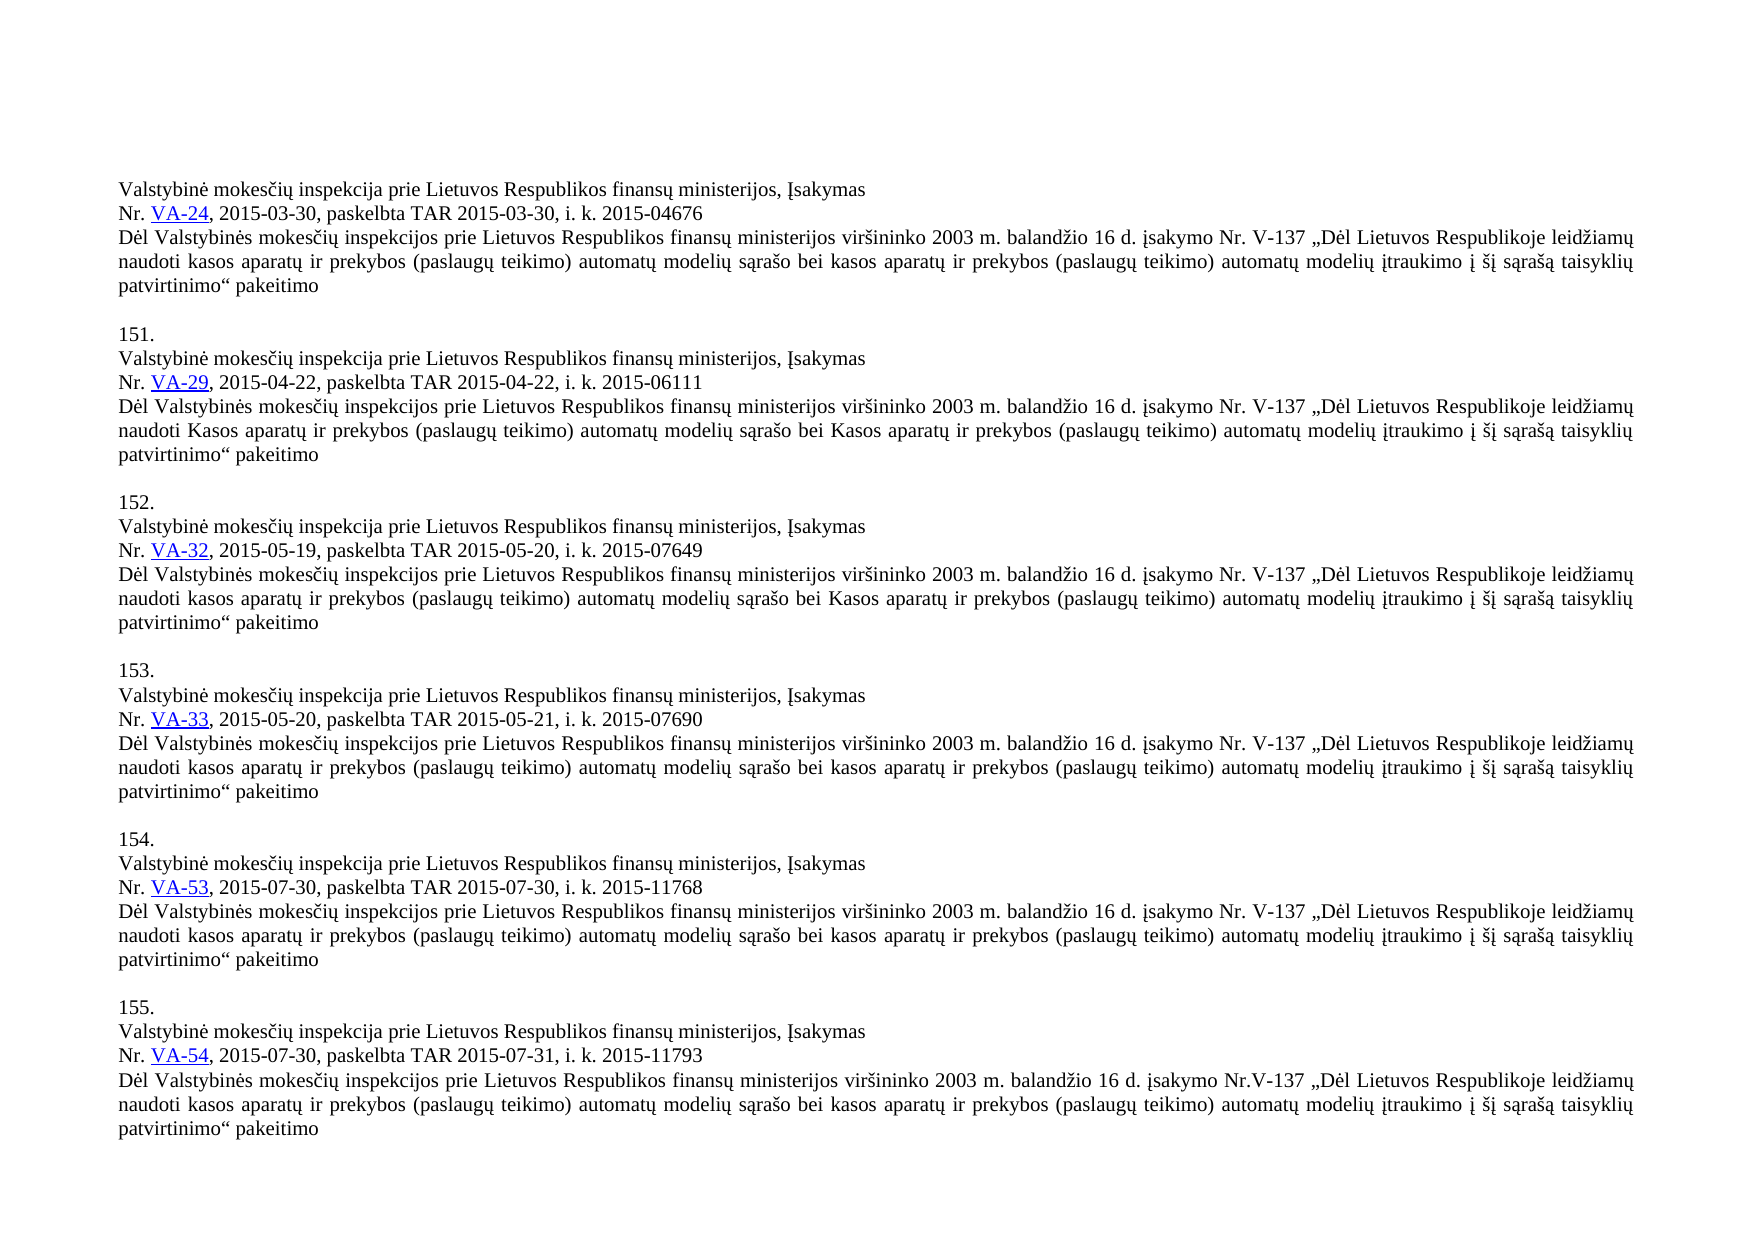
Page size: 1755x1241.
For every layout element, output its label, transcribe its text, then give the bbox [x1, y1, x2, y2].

text Dėl Valstybinės mokesčių inspekcijos prie Lietuvos Respublikos finansų ministerijos viršininko 2003 m. balandžio 16 d. įsakymo Nr.V-137 „Dėl Lietuvos Respublikoje leidžiamų naudoti kasos aparatų ir prekybos (paslaugų teikimo) automatų modelių sąrašo bei kasos aparatų ir prekybos (paslaugų teikimo) automatų modelių įtraukimo į šį sąrašą taisyklių patvirtinimo“ pakeitimo [118, 1067, 1636, 1140]
text 155. [118, 995, 1636, 1019]
text Nr. VA-24, 2015-03-30, paskelbta TAR 2015-03-30, i. k. 2015-04676 [118, 201, 1636, 225]
text Valstybinė mokesčių inspekcija prie Lietuvos Respublikos finansų ministerijos, Įsakymas [118, 851, 1636, 875]
text Nr. VA-33, 2015-05-20, paskelbta TAR 2015-05-21, i. k. 2015-07690 [118, 707, 1636, 731]
text Valstybinė mokesčių inspekcija prie Lietuvos Respublikos finansų ministerijos, Įsakymas [118, 346, 1636, 370]
text 152. [118, 490, 1636, 514]
text 153. [118, 658, 1636, 682]
text Nr. VA-29, 2015-04-22, paskelbta TAR 2015-04-22, i. k. 2015-06111 [118, 370, 1636, 394]
text Valstybinė mokesčių inspekcija prie Lietuvos Respublikos finansų ministerijos, Įsakymas [118, 1019, 1636, 1043]
text 151. [118, 322, 1636, 346]
text Dėl Valstybinės mokesčių inspekcijos prie Lietuvos Respublikos finansų ministerijos viršininko 2003 m. balandžio 16 d. įsakymo Nr. V-137 „Dėl Lietuvos Respublikoje leidžiamų naudoti Kasos aparatų ir prekybos (paslaugų teikimo) automatų modelių sąrašo bei Kasos aparatų ir prekybos (paslaugų teikimo) automatų modelių įtraukimo į šį sąrašą taisyklių patvirtinimo“ pakeitimo [118, 394, 1636, 466]
text Nr. VA-53, 2015-07-30, paskelbta TAR 2015-07-30, i. k. 2015-11768 [118, 875, 1636, 899]
text Dėl Valstybinės mokesčių inspekcijos prie Lietuvos Respublikos finansų ministerijos viršininko 2003 m. balandžio 16 d. įsakymo Nr. V-137 „Dėl Lietuvos Respublikoje leidžiamų naudoti kasos aparatų ir prekybos (paslaugų teikimo) automatų modelių sąrašo bei kasos aparatų ir prekybos (paslaugų teikimo) automatų modelių įtraukimo į šį sąrašą taisyklių patvirtinimo“ pakeitimo [118, 731, 1636, 803]
text Dėl Valstybinės mokesčių inspekcijos prie Lietuvos Respublikos finansų ministerijos viršininko 2003 m. balandžio 16 d. įsakymo Nr. V-137 „Dėl Lietuvos Respublikoje leidžiamų naudoti kasos aparatų ir prekybos (paslaugų teikimo) automatų modelių sąrašo bei kasos aparatų ir prekybos (paslaugų teikimo) automatų modelių įtraukimo į šį sąrašą taisyklių patvirtinimo“ pakeitimo [118, 899, 1636, 971]
text 154. [118, 827, 1636, 851]
text Valstybinė mokesčių inspekcija prie Lietuvos Respublikos finansų ministerijos, Įsakymas [118, 177, 1636, 201]
text Valstybinė mokesčių inspekcija prie Lietuvos Respublikos finansų ministerijos, Įsakymas [118, 682, 1636, 707]
text Nr. VA-54, 2015-07-30, paskelbta TAR 2015-07-31, i. k. 2015-11793 [118, 1043, 1636, 1067]
text Dėl Valstybinės mokesčių inspekcijos prie Lietuvos Respublikos finansų ministerijos viršininko 2003 m. balandžio 16 d. įsakymo Nr. V-137 „Dėl Lietuvos Respublikoje leidžiamų naudoti kasos aparatų ir prekybos (paslaugų teikimo) automatų modelių sąrašo bei Kasos aparatų ir prekybos (paslaugų teikimo) automatų modelių įtraukimo į šį sąrašą taisyklių patvirtinimo“ pakeitimo [118, 562, 1636, 634]
text Dėl Valstybinės mokesčių inspekcijos prie Lietuvos Respublikos finansų ministerijos viršininko 2003 m. balandžio 16 d. įsakymo Nr. V-137 „Dėl Lietuvos Respublikoje leidžiamų naudoti kasos aparatų ir prekybos (paslaugų teikimo) automatų modelių sąrašo bei kasos aparatų ir prekybos (paslaugų teikimo) automatų modelių įtraukimo į šį sąrašą taisyklių patvirtinimo“ pakeitimo [118, 225, 1636, 297]
text Nr. VA-32, 2015-05-19, paskelbta TAR 2015-05-20, i. k. 2015-07649 [118, 538, 1636, 562]
text Valstybinė mokesčių inspekcija prie Lietuvos Respublikos finansų ministerijos, Įsakymas [118, 514, 1636, 538]
